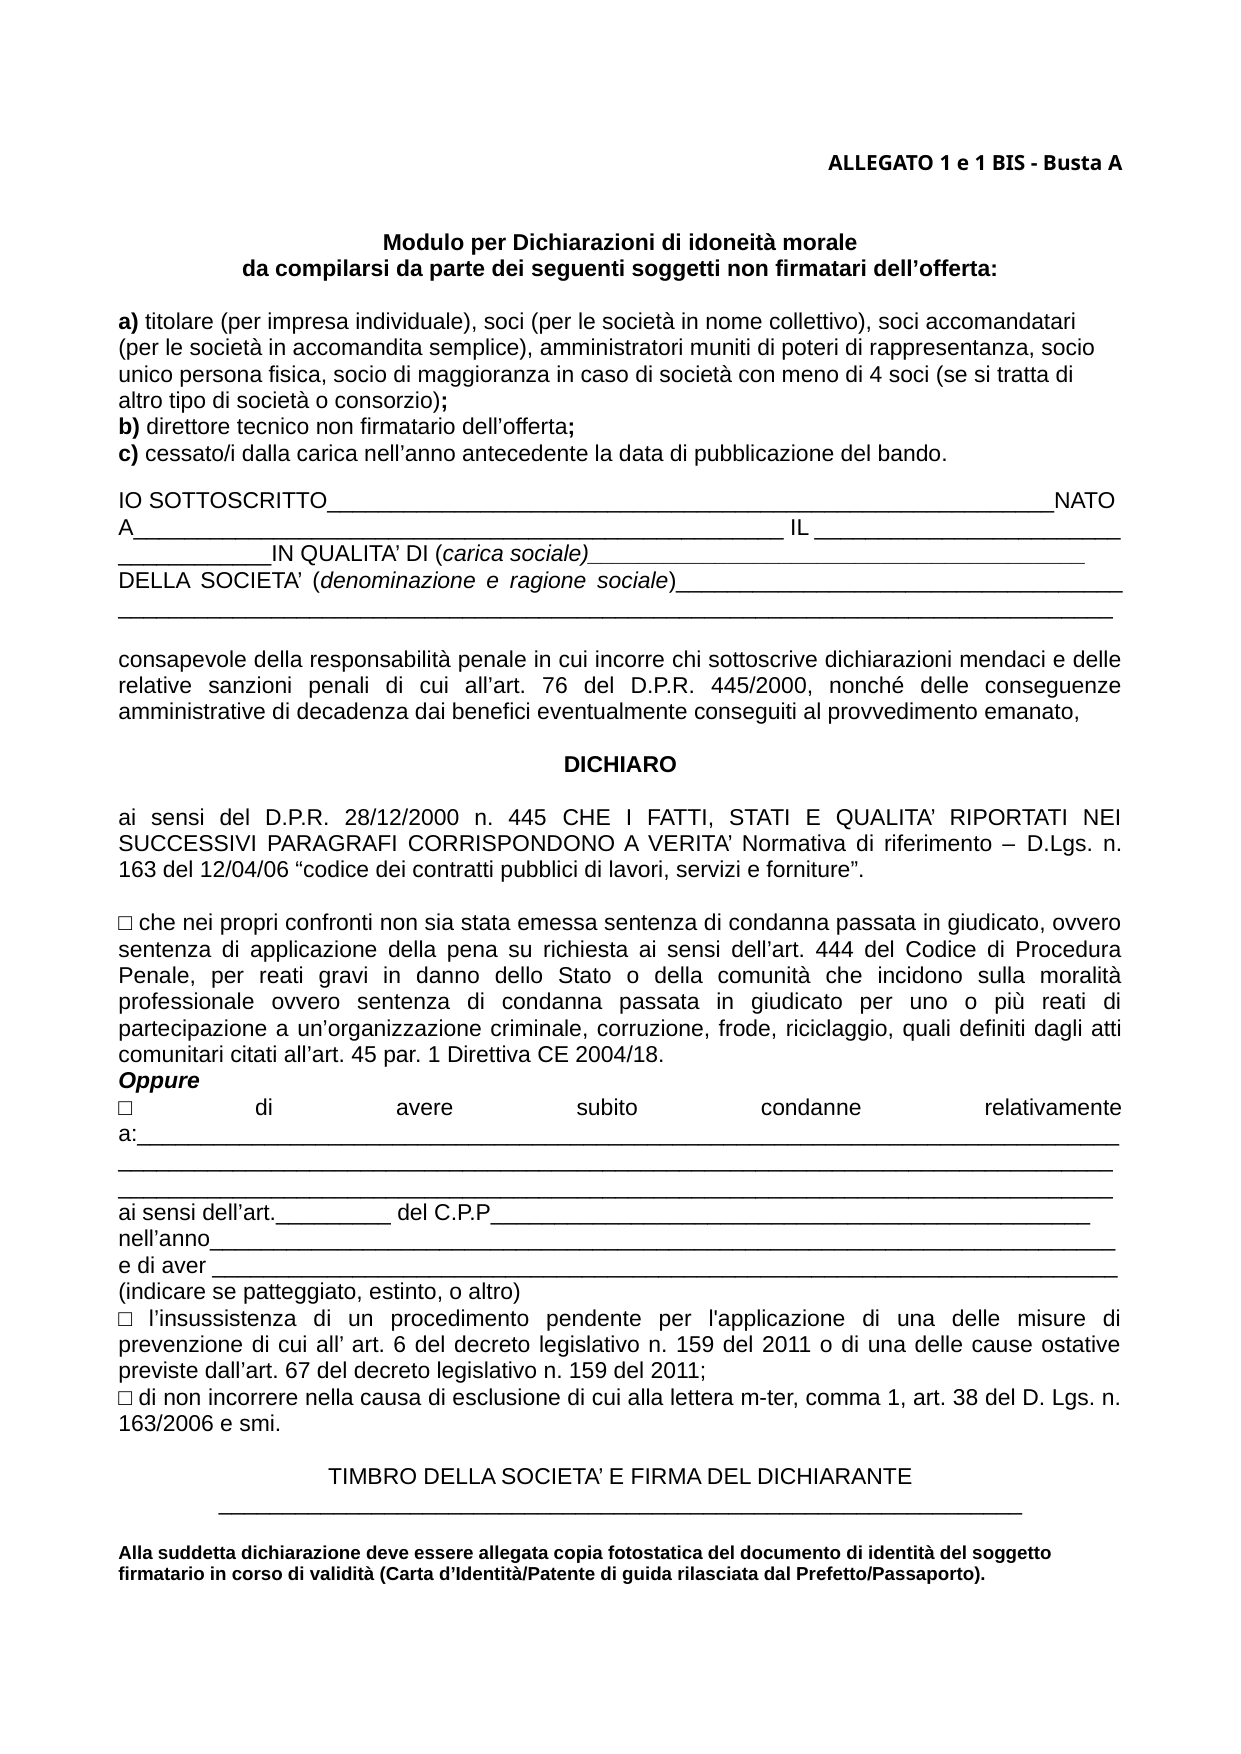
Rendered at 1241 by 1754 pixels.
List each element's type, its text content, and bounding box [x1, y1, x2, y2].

text IO SOTTOSCRITTO_________________________________________________________NATO A___________________________________________________ IL ________________________ [118, 487, 1122, 540]
text ______________________________________________________________________________ [118, 1173, 1122, 1199]
text (indicare se patteggiato, estinto, o altro) [118, 1278, 1122, 1304]
text DICHIARO [118, 751, 1122, 777]
text da compilarsi da parte dei seguenti soggetti non firmatari dell’offerta: [118, 255, 1122, 281]
text ai sensi dell’art._________ del C.P.P_______________________________________________ [118, 1199, 1122, 1225]
text □ di non incorrere nella causa di esclusione di cui alla lettera m-ter, comma 1, art. 38 del D. Lgs. n. 163/2006 e smi. [118, 1383, 1122, 1436]
text ______________________________________________________________________________ [118, 1146, 1122, 1173]
text □ di avere subito condanne relativamente a:_____________________________________________________________________________ [118, 1094, 1122, 1146]
text ____________IN QUALITA’ DI (carica sociale)_______________________________________ [118, 540, 1122, 567]
text DELLA SOCIETA’ (denominazione e ragione sociale)___________________________________ ______________________________________________________________________________ [118, 567, 1122, 619]
text □ l’insussistenza di un procedimento pendente per l'applicazione di una delle misure di prevenzione di cui all’ art. 6 del decreto legislativo n. 159 del 2011 o di una delle cause ostative previste dall’art. 67 del decreto legislativo n. 159 del 2011; [118, 1304, 1122, 1383]
text Alla suddetta dichiarazione deve essere allegata copia fotostatica del documento di identità del soggetto firmatario in corso di validità (Carta d’Identità/Patente di guida rilasciata dal Prefetto/Passaporto). [118, 1542, 1122, 1585]
text □ che nei propri confronti non sia stata emessa sentenza di condanna passata in giudicato, ovvero sentenza di applicazione della pena su richiesta ai sensi dell’art. 444 del Codice di Procedura Penale, per reati gravi in danno dello Stato o della comunità che incidono sulla moralità professionale ovvero sentenza di condanna passata in giudicato per uno o più reati di partecipazione a un’organizzazione criminale, corruzione, frode, riciclaggio, quali definiti dagli atti comunitari citati all’art. 45 par. 1 Direttiva CE 2004/18. [118, 909, 1122, 1067]
text e di aver _______________________________________________________________________ [118, 1252, 1122, 1278]
text nell’anno_______________________________________________________________________ [118, 1225, 1122, 1252]
text ai sensi del D.P.R. 28/12/2000 n. 445 CHE I FATTI, STATI E QUALITA’ RIPORTATI NEI SUCCESSIVI PARAGRAFI CORRISPONDONO A VERITA’ Normativa di riferimento – D.Lgs. n. 163 del 12/04/06 “codice dei contratti pubblici di lavori, servizi e forniture”. [118, 804, 1122, 883]
text a) titolare (per impresa individuale), soci (per le società in nome collettivo), soci accomandatari (per le società in accomandita semplice), amministratori muniti di poteri di rappresentanza, socio unico persona fisica, socio di maggioranza in caso di società con meno di 4 soci (se si tratta di altro tipo di società o consorzio); [118, 308, 1122, 413]
text c) cessato/i dalla carica nell’anno antecedente la data di pubblicazione del bando. [118, 439, 1122, 466]
text TIMBRO DELLA SOCIETA’ E FIRMA DEL DICHIARANTE [118, 1463, 1122, 1489]
text consapevole della responsabilità penale in cui incorre chi sottoscrive dichiarazioni mendaci e delle relative sanzioni penali di cui all’art. 76 del D.P.R. 445/2000, nonché delle conseguenze amministrative di decadenza dai benefici eventualmente conseguiti al provvedimento emanato, [118, 646, 1122, 725]
text b) direttore tecnico non firmatario dell’offerta; [118, 413, 1122, 439]
text Modulo per Dichiarazioni di idoneità morale [118, 229, 1122, 255]
text _______________________________________________________________ [118, 1489, 1122, 1515]
text ALLEGATO 1 e 1 BIS - Busta A [118, 148, 1122, 176]
text Oppure [118, 1067, 1122, 1094]
